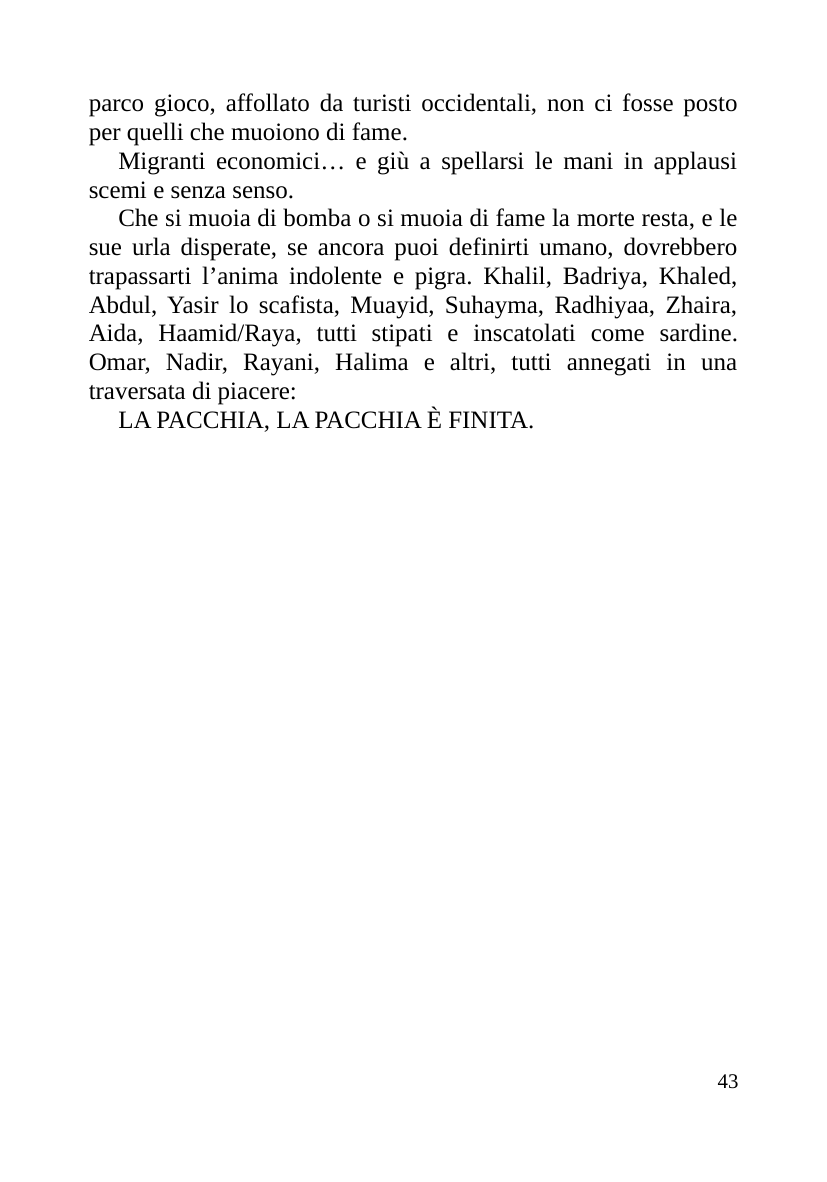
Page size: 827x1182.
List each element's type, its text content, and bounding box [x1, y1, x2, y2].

text parco gioco, affollato da turisti occidentali, non ci fosse posto per quelli che muoiono di fame. [88, 88, 738, 146]
text LA PACCHIA, LA PACCHIA È FINITA. [88, 405, 738, 433]
text Migranti economici… e giù a spellarsi le mani in applausi scemi e senza senso. [88, 146, 738, 203]
text Che si muoia di bomba o si muoia di fame la morte resta, e le sue urla disperate, se ancora puoi definirti umano, dovrebbero trapassarti l’anima indolente e pigra. Khalil, Badriya, Khaled, Abdul, Yasir lo scafista, Muayid, Suhayma, Radhiyaa, Zhaira, Aida, Haamid/Raya, tutti stipati e inscatolati come sardine. Omar, Nadir, Rayani, Halima e altri, tutti annegati in una traversata di piacere: [88, 203, 738, 405]
